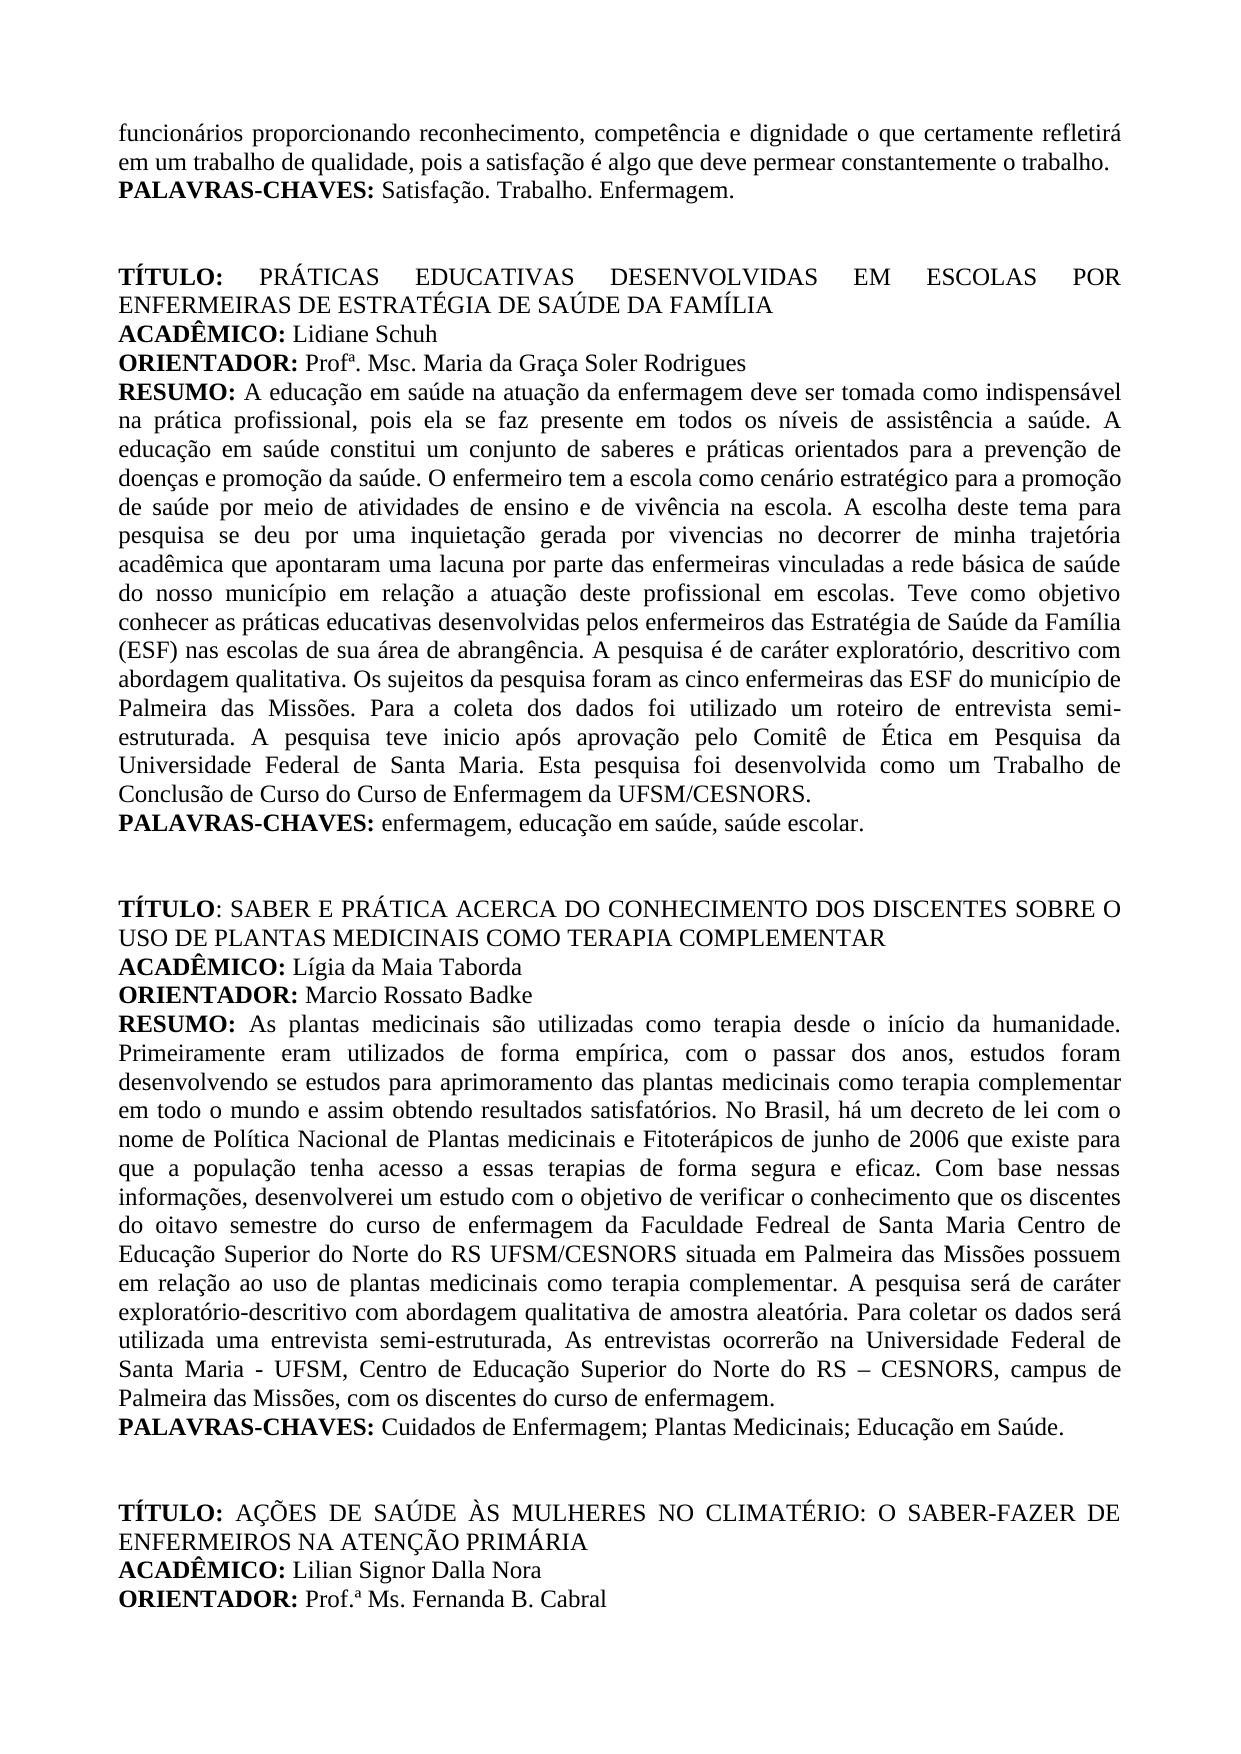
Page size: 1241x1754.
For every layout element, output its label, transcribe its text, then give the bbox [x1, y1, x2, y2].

text ORIENTADOR: Marcio Rossato Badke [118, 981, 1122, 1009]
text TÍTULO: SABER E PRÁTICA ACERCA DO CONHECIMENTO DOS DISCENTES SOBRE O USO DE PLANTAS MEDICINAIS COMO TERAPIA COMPLEMENTAR [118, 894, 1122, 952]
text ACADÊMICO: Lidiane Schuh [118, 319, 1122, 348]
text TÍTULO: AÇÕES DE SAÚDE ÀS MULHERES NO CLIMATÉRIO: O SABER-FAZER DE ENFERMEIROS NA ATENÇÃO PRIMÁRIA [118, 1498, 1122, 1556]
text RESUMO: A educação em saúde na atuação da enfermagem deve ser tomada como indispensável na prática profissional, pois ela se faz presente em todos os níveis de assistência a saúde. A educação em saúde constitui um conjunto de saberes e práticas orientados para a prevenção de doenças e promoção da saúde. O enfermeiro tem a escola como cenário estratégico para a promoção de saúde por meio de atividades de ensino e de vivência na escola. A escolha deste tema para pesquisa se deu por uma inquietação gerada por vivencias no decorrer de minha trajetória acadêmica que apontaram uma lacuna por parte das enfermeiras vinculadas a rede básica de saúde do nosso município em relação a atuação deste profissional em escolas. Teve como objetivo conhecer as práticas educativas desenvolvidas pelos enfermeiros das Estratégia de Saúde da Família (ESF) nas escolas de sua área de abrangência. A pesquisa é de caráter exploratório, descritivo com abordagem qualitativa. Os sujeitos da pesquisa foram as cinco enfermeiras das ESF do município de Palmeira das Missões. Para a coleta dos dados foi utilizado um roteiro de entrevista semi-estruturada. A pesquisa teve inicio após aprovação pelo Comitê de Ética em Pesquisa da Universidade Federal de Santa Maria. Esta pesquisa foi desenvolvida como um Trabalho de Conclusão de Curso do Curso de Enfermagem da UFSM/CESNORS. [118, 377, 1122, 808]
text funcionários proporcionando reconhecimento, competência e dignidade o que certamente refletirá em um trabalho de qualidade, pois a satisfação é algo que deve permear constantemente o trabalho. [118, 118, 1122, 176]
text ACADÊMICO: Lilian Signor Dalla Nora [118, 1556, 1122, 1584]
text PALAVRAS-CHAVES: Satisfação. Trabalho. Enfermagem. [118, 176, 1122, 204]
text ORIENTADOR: Profª. Msc. Maria da Graça Soler Rodrigues [118, 348, 1122, 377]
text PALAVRAS-CHAVES: Cuidados de Enfermagem; Plantas Medicinais; Educação em Saúde. [118, 1412, 1122, 1441]
text PALAVRAS-CHAVES: enfermagem, educação em saúde, saúde escolar. [118, 808, 1122, 837]
text ACADÊMICO: Lígia da Maia Taborda [118, 952, 1122, 981]
text RESUMO: As plantas medicinais são utilizadas como terapia desde o início da humanidade. Primeiramente eram utilizados de forma empírica, com o passar dos anos, estudos foram desenvolvendo se estudos para aprimoramento das plantas medicinais como terapia complementar em todo o mundo e assim obtendo resultados satisfatórios. No Brasil, há um decreto de lei com o nome de Política Nacional de Plantas medicinais e Fitoterápicos de junho de 2006 que existe para que a população tenha acesso a essas terapias de forma segura e eficaz. Com base nessas informações, desenvolverei um estudo com o objetivo de verificar o conhecimento que os discentes do oitavo semestre do curso de enfermagem da Faculdade Fedreal de Santa Maria Centro de Educação Superior do Norte do RS UFSM/CESNORS situada em Palmeira das Missões possuem em relação ao uso de plantas medicinais como terapia complementar. A pesquisa será de caráter exploratório-descritivo com abordagem qualitativa de amostra aleatória. Para coletar os dados será utilizada uma entrevista semi-estruturada, As entrevistas ocorrerão na Universidade Federal de Santa Maria - UFSM, Centro de Educação Superior do Norte do RS – CESNORS, campus de Palmeira das Missões, com os discentes do curso de enfermagem. [118, 1009, 1122, 1412]
text ORIENTADOR: Prof.ª Ms. Fernanda B. Cabral [118, 1584, 1122, 1613]
text TÍTULO: PRÁTICAS EDUCATIVAS DESENVOLVIDAS EM ESCOLAS POR ENFERMEIRAS DE ESTRATÉGIA DE SAÚDE DA FAMÍLIA [118, 262, 1122, 319]
